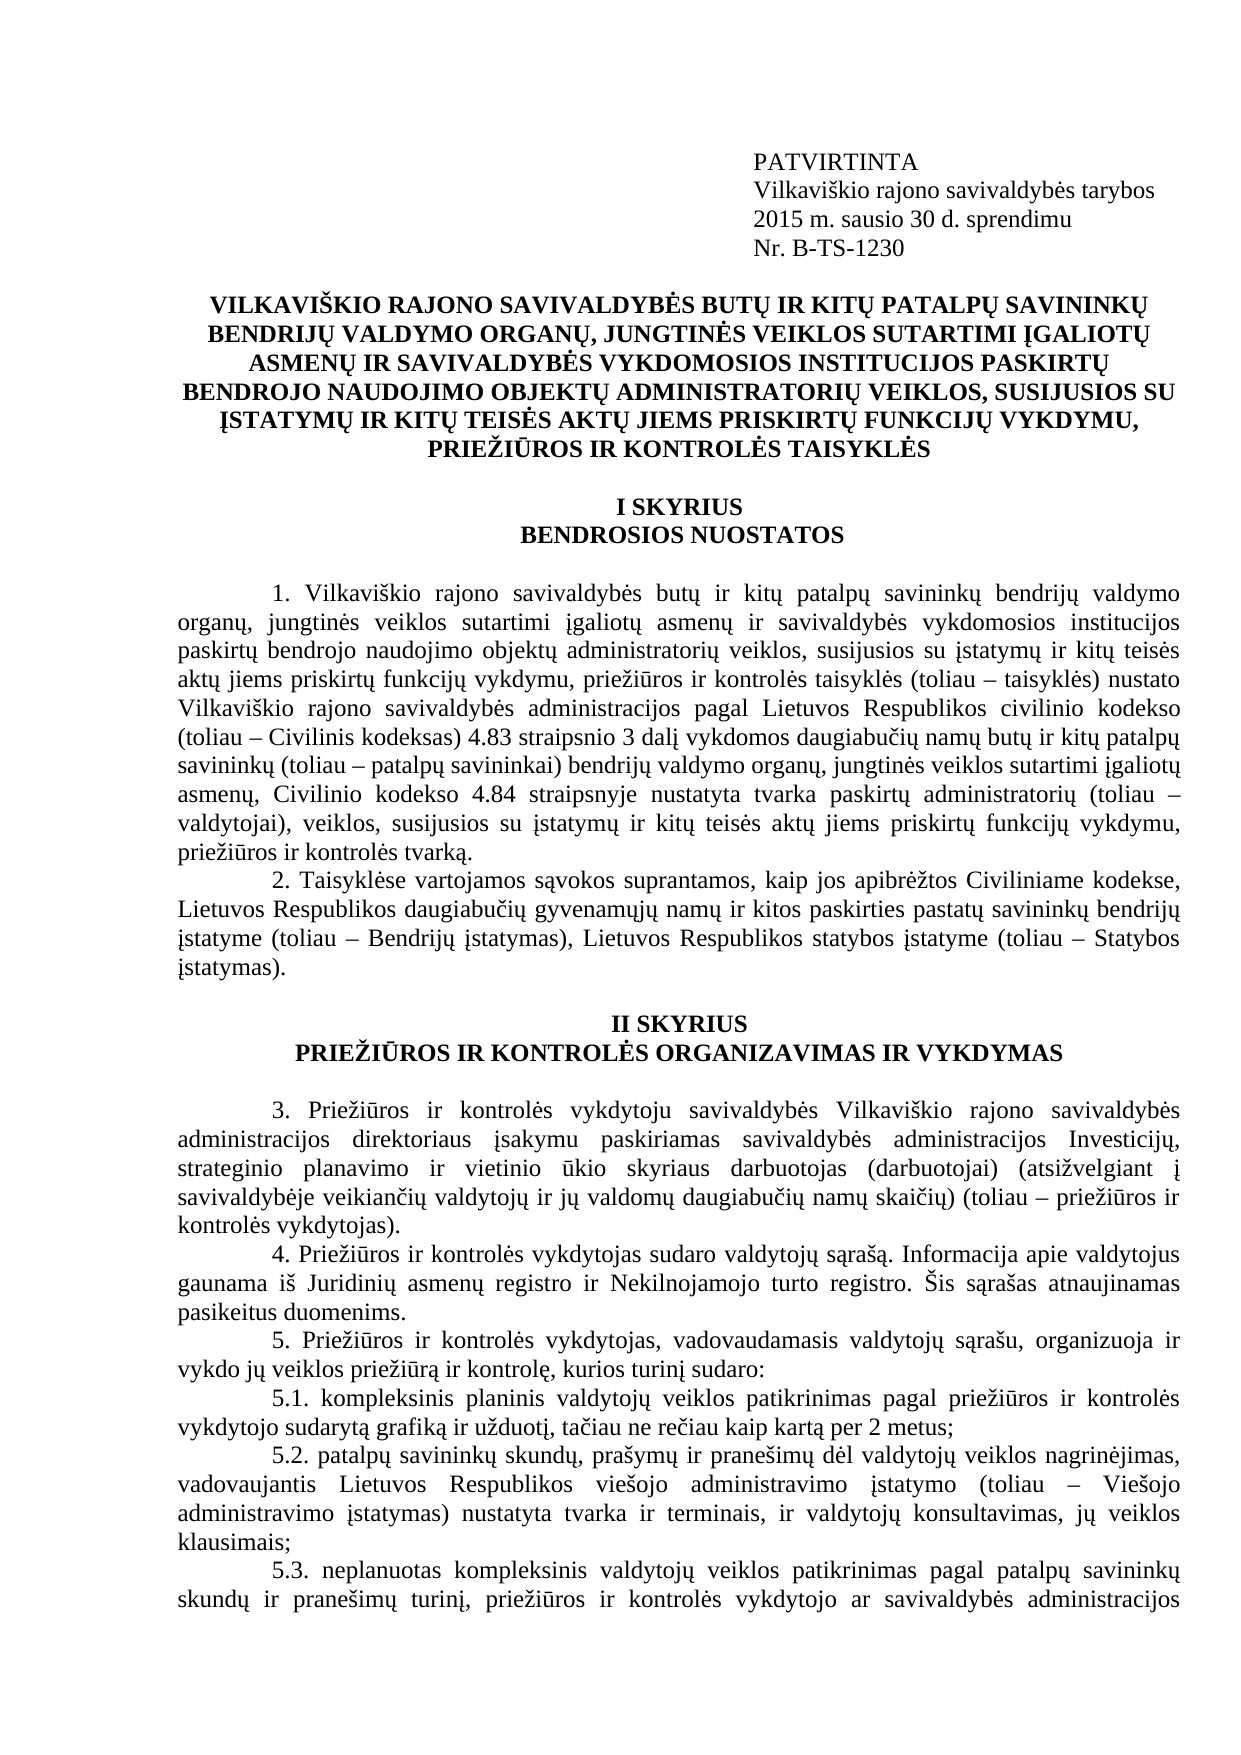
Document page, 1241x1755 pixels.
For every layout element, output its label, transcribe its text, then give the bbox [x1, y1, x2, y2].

text PATVIRTINTA [753, 147, 1181, 176]
text 2015 m. sausio 30 d. sprendimu [709, 204, 1181, 233]
text 2. Taisyklėse vartojamos sąvokos suprantamos, kaip jos apibrėžtos Civiliniame kodekse, Lietuvos Respublikos daugiabučių gyvenamųjų namų ir kitos paskirties pastatų savininkų bendrijų įstatyme (toliau – Bendrijų įstatymas), Lietuvos Respublikos statybos įstatyme (toliau – Statybos įstatymas). [177, 866, 1181, 981]
text Nr. B-TS-1230 [709, 233, 1181, 262]
text 4. Priežiūros ir kontrolės vykdytojas sudaro valdytojų sąrašą. Informacija apie valdytojus gaunama iš Juridinių asmenų registro ir Nekilnojamojo turto registro. Šis sąrašas atnaujinamas pasikeitus duomenims. [177, 1239, 1181, 1326]
text PRIEŽIŪROS IR KONTROLĖS ORGANIZAVIMAS IR VYKDYMAS [177, 1038, 1181, 1067]
text II SKYRIUS [177, 1009, 1181, 1038]
text VILKAVIŠKIO RAJONO SAVIVALDYBĖS BUTŲ IR KITŲ PATALPŲ SAVININKŲ BENDRIJŲ VALDYMO ORGANŲ, JUNGTINĖS VEIKLOS SUTARTIMI ĮGALIOTŲ ASMENŲ IR SAVIVALDYBĖS VYKDOMOSIOS INSTITUCIJOS PASKIRTŲ BENDROJO NAUDOJIMO OBJEKTŲ ADMINISTRATORIŲ VEIKLOS, SUSIJUSIOS SU ĮSTATYMŲ IR KITŲ TEISĖS AKTŲ JIEMS PRISKIRTŲ FUNKCIJŲ VYKDYMU, PRIEŽIŪROS IR KONTROLĖS TAISYKLĖS [177, 291, 1181, 463]
text 5.3. neplanuotas kompleksinis valdytojų veiklos patikrinimas pagal patalpų savininkų skundų ir pranešimų turinį, priežiūros ir kontrolės vykdytojo ar savivaldybės administracijos [177, 1556, 1181, 1613]
text 3. Priežiūros ir kontrolės vykdytoju savivaldybės Vilkaviškio rajono savivaldybės administracijos direktoriaus įsakymu paskiriamas savivaldybės administracijos Investicijų, strateginio planavimo ir vietinio ūkio skyriaus darbuotojas (darbuotojai) (atsižvelgiant į savivaldybėje veikiančių valdytojų ir jų valdomų daugiabučių namų skaičių) (toliau – priežiūros ir kontrolės vykdytojas). [177, 1096, 1181, 1239]
text I SKYRIUS [177, 492, 1181, 521]
text 1. Vilkaviškio rajono savivaldybės butų ir kitų patalpų savininkų bendrijų valdymo organų, jungtinės veiklos sutartimi įgaliotų asmenų ir savivaldybės vykdomosios institucijos paskirtų bendrojo naudojimo objektų administratorių veiklos, susijusios su įstatymų ir kitų teisės aktų jiems priskirtų funkcijų vykdymu, priežiūros ir kontrolės taisyklės (toliau – taisyklės) nustato Vilkaviškio rajono savivaldybės administracijos pagal Lietuvos Respublikos civilinio kodekso (toliau – Civilinis kodeksas) 4.83 straipsnio 3 dalį vykdomos daugiabučių namų butų ir kitų patalpų savininkų (toliau – patalpų savininkai) bendrijų valdymo organų, jungtinės veiklos sutartimi įgaliotų asmenų, Civilinio kodekso 4.84 straipsnyje nustatyta tvarka paskirtų administratorių (toliau – valdytojai), veiklos, susijusios su įstatymų ir kitų teisės aktų jiems priskirtų funkcijų vykdymu, priežiūros ir kontrolės tvarką. [177, 578, 1181, 866]
text 5.2. patalpų savininkų skundų, prašymų ir pranešimų dėl valdytojų veiklos nagrinėjimas, vadovaujantis Lietuvos Respublikos viešojo administravimo įstatymo (toliau – Viešojo administravimo įstatymas) nustatyta tvarka ir terminais, ir valdytojų konsultavimas, jų veiklos klausimais; [177, 1441, 1181, 1556]
text Vilkaviškio rajono savivaldybės tarybos [709, 176, 1181, 204]
text BENDROSIOS NUOSTATOS [177, 521, 1181, 549]
text 5. Priežiūros ir kontrolės vykdytojas, vadovaudamasis valdytojų sąrašu, organizuoja ir vykdo jų veiklos priežiūrą ir kontrolę, kurios turinį sudaro: [177, 1326, 1181, 1383]
text 5.1. kompleksinis planinis valdytojų veiklos patikrinimas pagal priežiūros ir kontrolės vykdytojo sudarytą grafiką ir užduotį, tačiau ne rečiau kaip kartą per 2 metus; [177, 1383, 1181, 1441]
